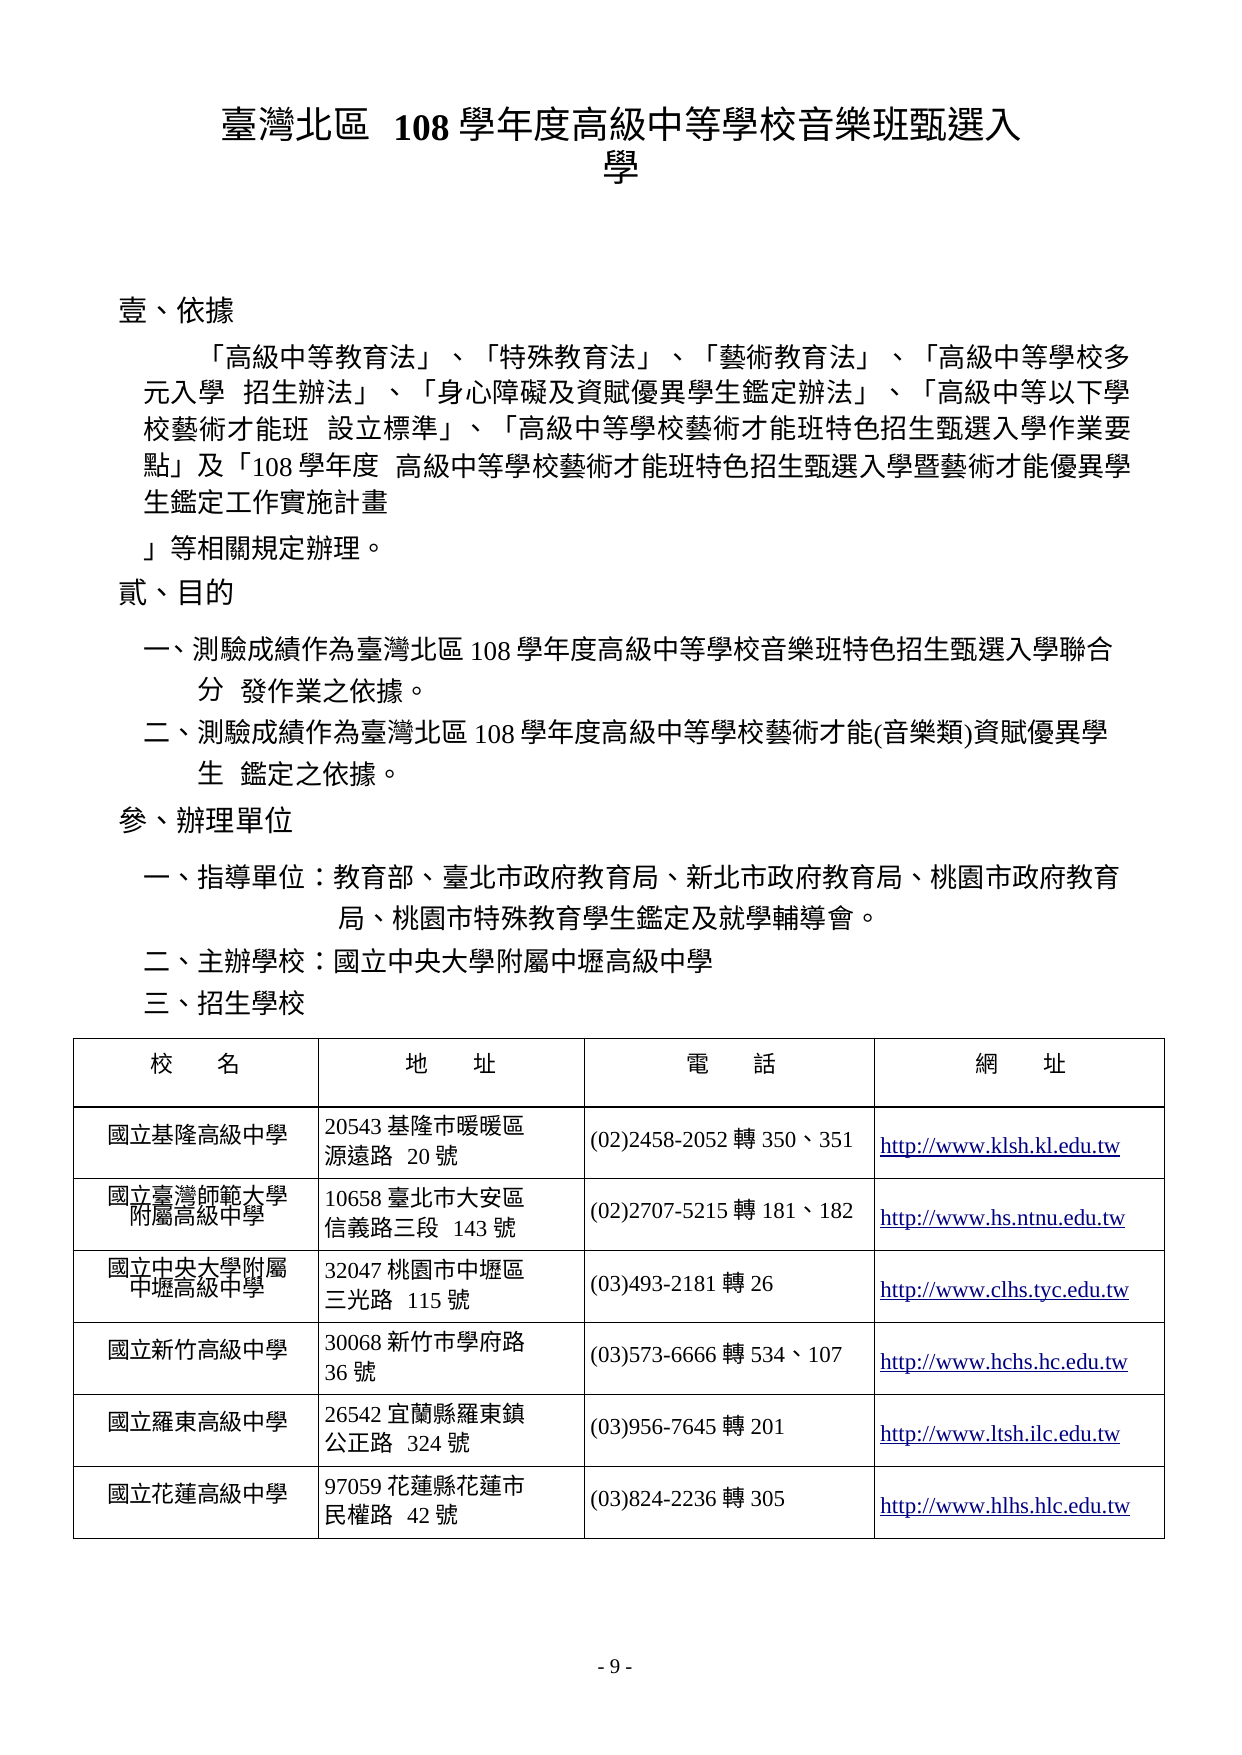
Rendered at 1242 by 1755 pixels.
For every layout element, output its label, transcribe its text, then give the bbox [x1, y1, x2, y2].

table_cell 國立基隆高級中學 [74, 1108, 318, 1178]
table_cell (03)493-2181 轉26 [585, 1251, 874, 1322]
text 二、測驗成績作為臺灣北區108學年度高級中等學校藝術才能(音樂類)資賦優異學生 鑑定之依據。 [143, 711, 1132, 793]
table_cell http://www.clhs.tyc.edu.tw [875, 1251, 1164, 1322]
table_cell http://www.klsh.kl.edu.tw [875, 1108, 1164, 1178]
text 一、測驗成績作為臺灣北區108學年度高級中等學校音樂班特色招生甄選入學聯合分 發作業之依據。 [143, 628, 1132, 709]
table_header 地 址 [319, 1039, 584, 1106]
table_cell 97059 花蓮縣花蓮市 民權路 42 號 [319, 1467, 584, 1538]
table_cell http://www.hlhs.hlc.edu.tw [875, 1467, 1164, 1538]
text 壹、依據 [118, 292, 1181, 327]
table_cell 國立羅東高級中學 [74, 1395, 318, 1466]
text 「高級中等教育法」、「特殊教育法」、「藝術教育法」、「高級中等學校多元入學 招生辦法」、「身心障礙及資賦優異學生鑑定辦法」、「高級中等以下學校藝術才能班 設立標準」、「高級中等學校藝術才能班特色招生甄選入學作業要點」及「108學年度 高級中等學校藝術才能班特色招生甄選入學暨藝術才能優異學生鑑定工作實施計畫 [143, 339, 1132, 520]
table_cell http://www.ltsh.ilc.edu.tw [875, 1395, 1164, 1466]
table_cell http://www.hs.ntnu.edu.tw [875, 1179, 1164, 1250]
text 」等相關規定辦理。 [143, 520, 1181, 562]
table_cell 國立新竹高級中學 [74, 1323, 318, 1394]
table_cell (03)824-2236 轉305 [585, 1467, 874, 1538]
table_header 網 址 [875, 1039, 1164, 1106]
table_cell (02)2707-5215 轉181、182 [585, 1179, 874, 1250]
table_cell 國立臺灣師範大學 附屬高級中學 [74, 1179, 318, 1250]
text 貳、目的 [118, 572, 1181, 612]
table_cell 26542 宜蘭縣羅東鎮 公正路 324 號 [319, 1395, 584, 1466]
table_header 校 名 [74, 1039, 318, 1106]
table_cell 國立中央大學附屬 中壢高級中學 [74, 1251, 318, 1322]
table_cell 32047 桃園市中壢區 三光路 115 號 [319, 1251, 584, 1322]
table_cell 國立花蓮高級中學 [74, 1467, 318, 1538]
text 一、指導單位：教育部、臺北市政府教育局、新北市政府教育局、桃園市政府教育 局、桃園市特殊教育學生鑑定及就學輔導會。 [143, 854, 1127, 937]
table_cell (03)573-6666 轉534、107 [585, 1323, 874, 1394]
text 二、主辦學校：國立中央大學附屬中壢高級中學 [143, 937, 1181, 976]
text 三、招生學校 [143, 976, 1181, 1017]
table_cell 20543 基隆巿暖暖區 源遠路 20 號 [319, 1108, 584, 1178]
table_cell http://www.hchs.hc.edu.tw [875, 1323, 1164, 1394]
text 參、辦理單位 [118, 800, 1181, 840]
table_cell 10658 臺北巿大安區 信義路三段 143 號 [319, 1179, 584, 1250]
table_cell 30068 新竹巿學府路 36 號 [319, 1323, 584, 1394]
table_cell (02)2458-2052 轉350、351 [585, 1108, 874, 1178]
table_cell (03)956-7645 轉201 [585, 1395, 874, 1466]
table_header 電 話 [585, 1039, 874, 1106]
